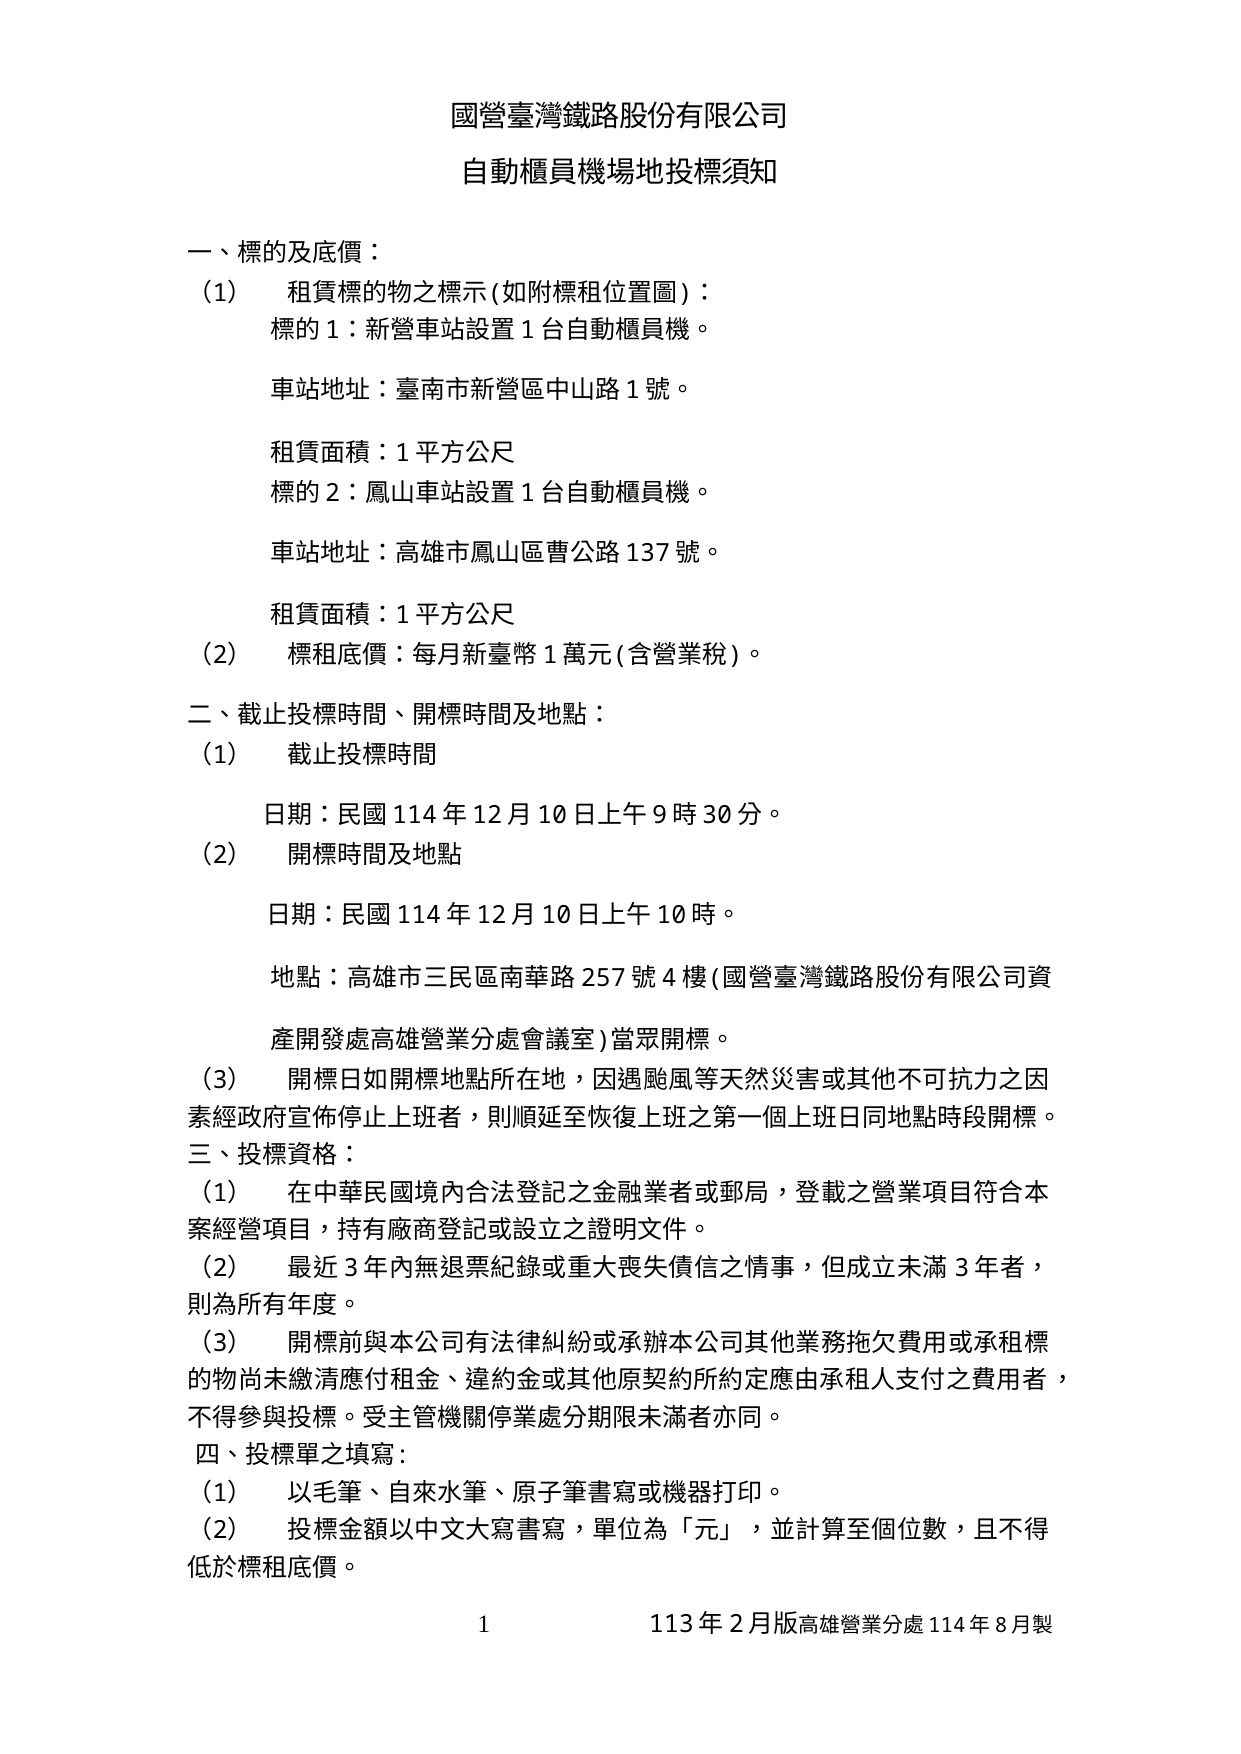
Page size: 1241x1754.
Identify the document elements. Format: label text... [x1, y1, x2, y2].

text 二、截止投標時間、開標時間及地點： [187, 671, 1053, 734]
list 租賃標的物之標示(如附標租位置圖)： [187, 271, 1051, 309]
list 投標金額以中文大寫書寫，單位為「元」，並計算至個位數，且不得低於標租底價。 [187, 1509, 1051, 1584]
list 最近3年內無退票紀錄或重大喪失債信之情事，但成立未滿3年者，則為所有年度。 [187, 1246, 1051, 1321]
text 日期：民國114年12月10日上午10時。 [263, 871, 1053, 934]
list 以毛筆、自來水筆、原子筆書寫或機器打印。 [187, 1471, 1051, 1509]
text 標的2：鳳山車站設置1台自動櫃員機。 [270, 471, 1053, 509]
list 在中華民國境內合法登記之金融業者或郵局，登載之營業項目符合本案經營項目，持有廠商登記或設立之證明文件。 [187, 1171, 1051, 1246]
text 車站地址：高雄市鳳山區曹公路137號。 [270, 509, 1053, 571]
text 地點：高雄市三民區南華路257號4樓(國營臺灣鐵路股份有限公司資產開發處高雄營業分處會議室)當眾開標。 [271, 934, 1053, 1059]
list 開標前與本公司有法律糾紛或承辦本公司其他業務拖欠費用或承租標的物尚未繳清應付租金、違約金或其他原契約所約定應由承租人支付之費用者，不得參與投標。受主管機關停業處分期限未滿者亦同。 [187, 1321, 1051, 1434]
text 車站地址：臺南市新營區中山路1號。 [270, 346, 1053, 409]
text 日期：民國114年12月10日上午9時30分。 [262, 771, 1053, 834]
text 四、投標單之填寫: [195, 1434, 1053, 1471]
text 一、標的及底價： [187, 209, 1053, 271]
text 租賃面積：1平方公尺 [270, 571, 1053, 634]
list 標租底價：每月新臺幣1萬元(含營業稅)。 [187, 634, 1051, 671]
text 自動櫃員機場地投標須知 [187, 152, 1053, 190]
text 標的1：新營車站設置1台自動櫃員機。 [270, 309, 1053, 346]
list 開標時間及地點 [187, 834, 1051, 871]
list 開標日如開標地點所在地，因遇颱風等天然災害或其他不可抗力之因素經政府宣佈停止上班者，則順延至恢復上班之第一個上班日同地點時段開標。 [187, 1059, 1051, 1134]
text 三、投標資格： [187, 1134, 1053, 1171]
list 截止投標時間 [187, 734, 1051, 771]
text 國營臺灣鐵路股份有限公司 [187, 96, 1053, 134]
text 租賃面積：1平方公尺 [270, 409, 1053, 471]
